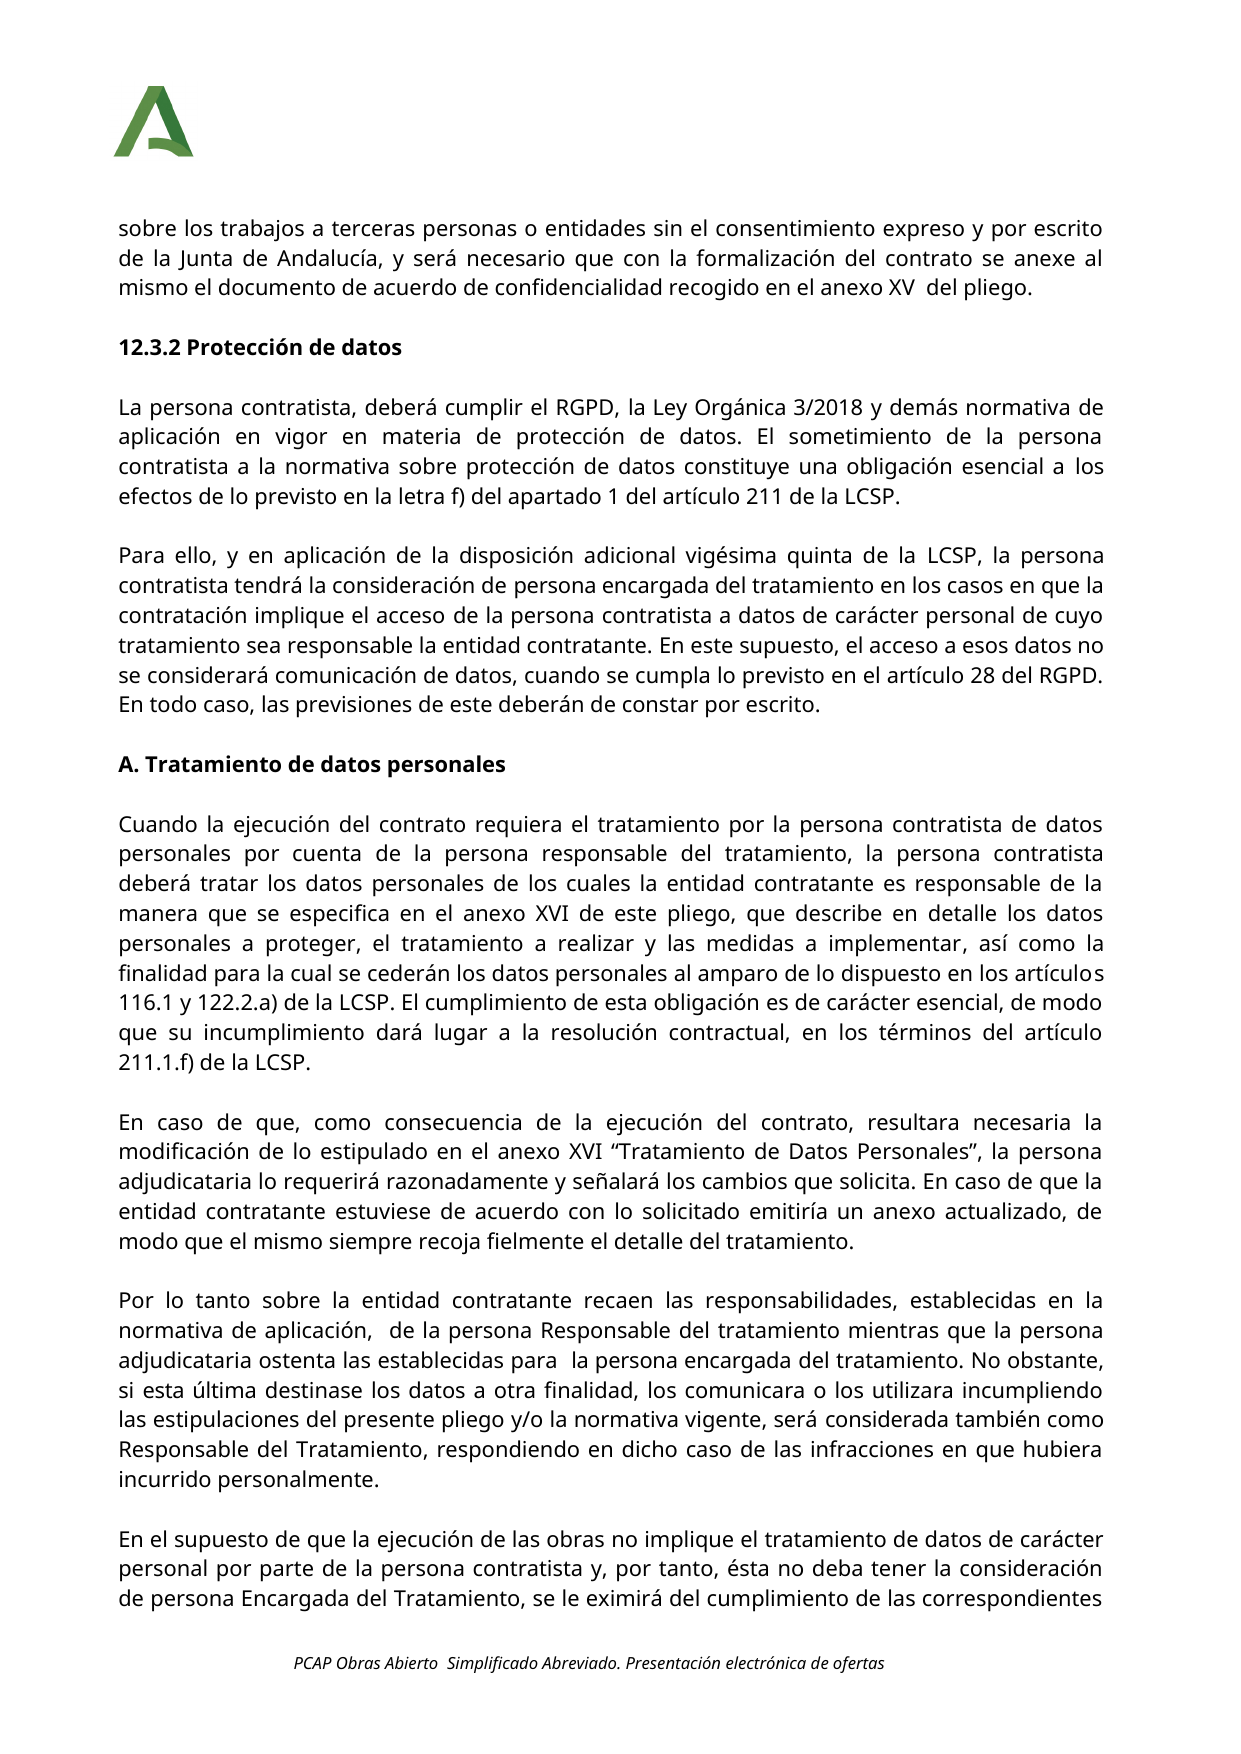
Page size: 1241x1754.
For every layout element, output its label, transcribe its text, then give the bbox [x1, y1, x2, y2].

text Para ello, y en aplicación de la disposición adicional vigésima quinta de la LCSP, la persona contratista tendrá la consideración de persona encargada del tratamiento en los casos en que la contratación implique el acceso de la persona contratista a datos de carácter personal de cuyo tratamiento sea responsable la entidad contratante. En este supuesto, el acceso a esos datos no se considerará comunicación de datos, cuando se cumpla lo previsto en el artículo 28 del RGPD. En todo caso, las previsiones de este deberán de constar por escrito. [118, 540, 1104, 719]
text 12.3.2 Protección de datos [118, 332, 1104, 362]
text A. Tratamiento de datos personales [118, 749, 1104, 779]
text Por lo tanto sobre la entidad contratante recaen las responsabilidades, establecidas en la normativa de aplicación, de la persona Responsable del tratamiento mientras que la persona adjudicataria ostenta las establecidas para la persona encargada del tratamiento. No obstante, si esta última destinase los datos a otra finalidad, los comunicara o los utilizara incumpliendo las estipulaciones del presente pliego y/o la normativa vigente, será considerada también como Responsable del Tratamiento, respondiendo en dicho caso de las infracciones en que hubiera incurrido personalmente. [118, 1285, 1104, 1494]
text La persona contratista, deberá cumplir el RGPD, la Ley Orgánica 3/2018 y demás normativa de aplicación en vigor en materia de protección de datos. El sometimiento de la persona contratista a la normativa sobre protección de datos constituye una obligación esencial a los efectos de lo previsto en la letra f) del apartado 1 del artículo 211 de la LCSP. [118, 391, 1104, 511]
picture [109, 81, 198, 161]
text Cuando la ejecución del contrato requiera el tratamiento por la persona contratista de datos personales por cuenta de la persona responsable del tratamiento, la persona contratista deberá tratar los datos personales de los cuales la entidad contratante es responsable de la manera que se especifica en el anexo XVI de este pliego, que describe en detalle los datos personales a proteger, el tratamiento a realizar y las medidas a implementar, así como la finalidad para la cual se cederán los datos personales al amparo de lo dispuesto en los artículos 116.1 y 122.2.a) de la LCSP. El cumplimiento de esta obligación es de carácter esencial, de modo que su incumplimiento dará lugar a la resolución contractual, en los términos del artículo 211.1.f) de la LCSP. [118, 808, 1104, 1077]
text En el supuesto de que la ejecución de las obras no implique el tratamiento de datos de carácter personal por parte de la persona contratista y, por tanto, ésta no deba tener la consideración de persona Encargada del Tratamiento, se le eximirá del cumplimiento de las correspondientes [118, 1523, 1104, 1613]
text En caso de que, como consecuencia de la ejecución del contrato, resultara necesaria la modificación de lo estipulado en el anexo XVI “Tratamiento de Datos Personales”, la persona adjudicataria lo requerirá razonadamente y señalará los cambios que solicita. En caso de que la entidad contratante estuviese de acuerdo con lo solicitado emitiría un anexo actualizado, de modo que el mismo siempre recoja fielmente el detalle del tratamiento. [118, 1106, 1104, 1255]
text sobre los trabajos a terceras personas o entidades sin el consentimiento expreso y por escrito de la Junta de Andalucía, y será necesario que con la formalización del contrato se anexe al mismo el documento de acuerdo de confidencialidad recogido en el anexo XV del pliego. [118, 213, 1104, 302]
